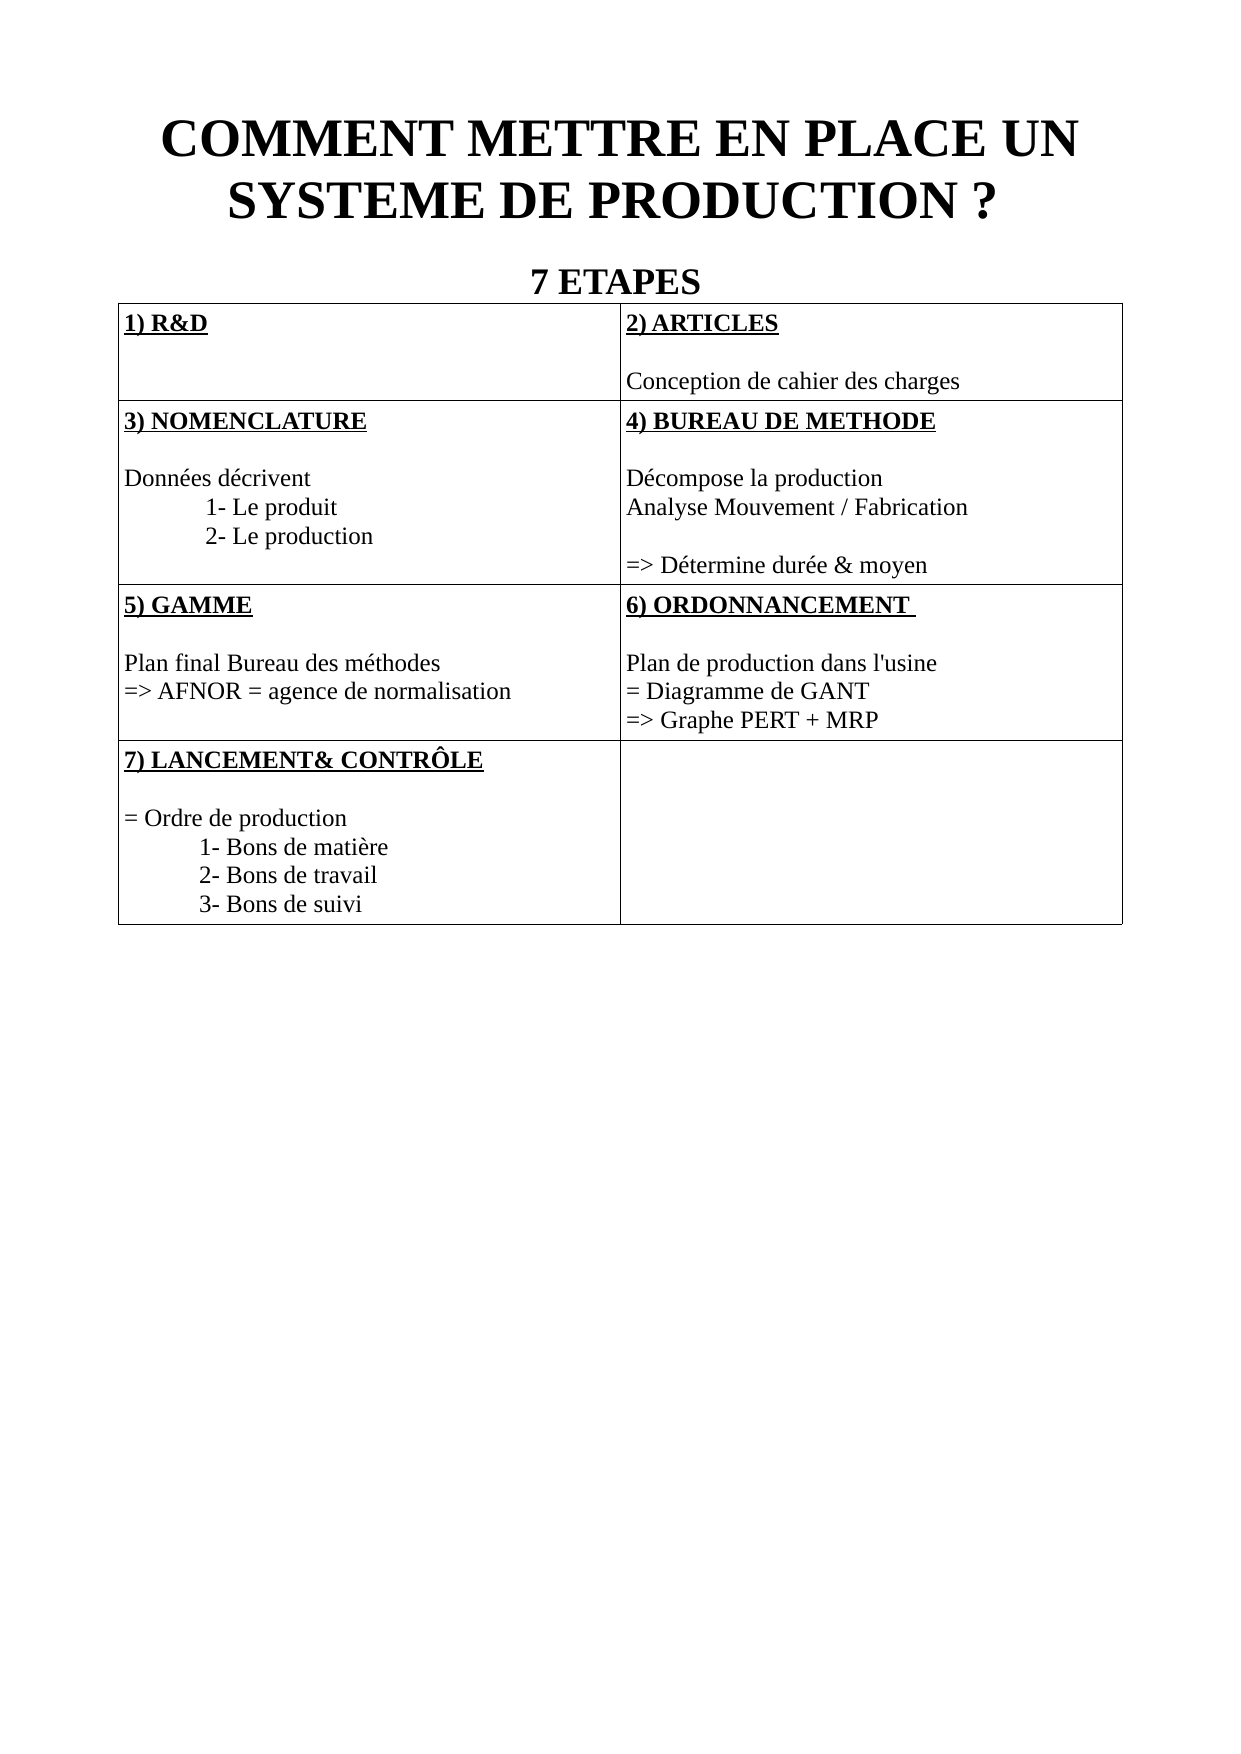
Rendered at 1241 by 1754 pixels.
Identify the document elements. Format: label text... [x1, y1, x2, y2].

table_cell 3) NOMENCLATURE Données décrivent 1- Le produit 2- Le production [119, 401, 620, 584]
table_header 2) ARTICLES Conception de cahier des charges [621, 304, 1122, 400]
table_header 1) R&D [119, 304, 620, 400]
text COMMENT METTRE EN PLACE UN SYSTEME DE PRODUCTION ? [118, 106, 1122, 231]
text 7 ETAPES [118, 259, 1122, 302]
table_cell [621, 741, 1122, 924]
table_cell 7) LANCEMENT& CONTRÔLE = Ordre de production 1- Bons de matière 2- Bons de travail 3- Bons de suivi [119, 741, 620, 924]
table_cell 6) ORDONNANCEMENT Plan de production dans l'usine = Diagramme de GANT => Graphe PERT + MRP [621, 585, 1122, 739]
table_cell 5) GAMME Plan final Bureau des méthodes => AFNOR = agence de normalisation [119, 585, 620, 739]
table_cell 4) BUREAU DE METHODE Décompose la production Analyse Mouvement / Fabrication => Détermine durée & moyen [621, 401, 1122, 584]
